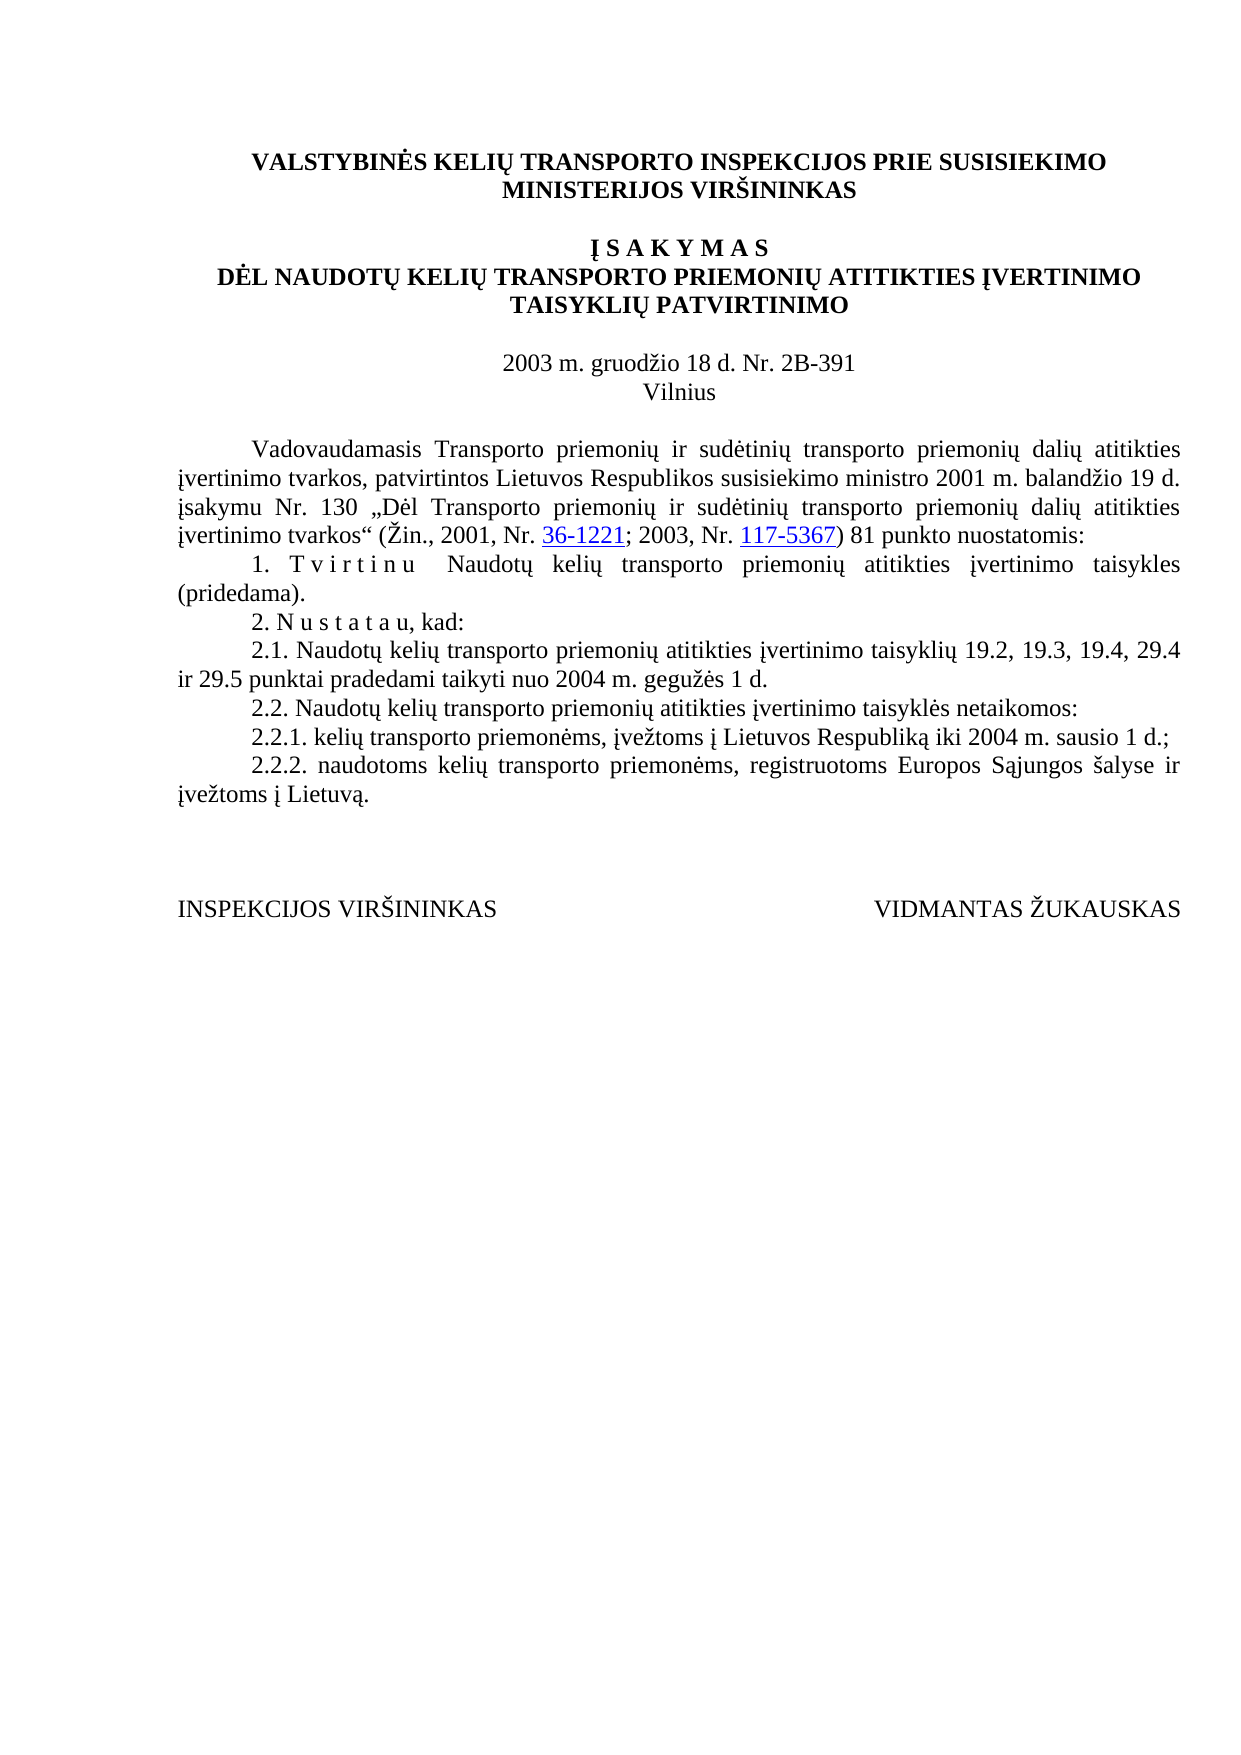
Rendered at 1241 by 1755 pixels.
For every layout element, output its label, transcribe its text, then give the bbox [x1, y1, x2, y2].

text 2.2. Naudotų kelių transporto priemonių atitikties įvertinimo taisyklės netaikomos: [177, 693, 1181, 722]
text Vilnius [177, 377, 1181, 406]
text 2.1. Naudotų kelių transporto priemonių atitikties įvertinimo taisyklių 19.2, 19.3, 19.4, 29.4 ir 29.5 punktai pradedami taikyti nuo 2004 m. gegužės 1 d. [177, 636, 1181, 693]
text 2.2.2. naudotoms kelių transporto priemonėms, registruotoms Europos Sąjungos šalyse ir įvežtoms į Lietuvą. [177, 751, 1181, 808]
text INSPEKCIJOS VIRŠININKAS VIDMANTAS ŽUKAUSKAS [177, 894, 1181, 923]
text 2. Nustatau, kad: [177, 607, 1181, 636]
text Vadovaudamasis Transporto priemonių ir sudėtinių transporto priemonių dalių atitikties įvertinimo tvarkos, patvirtintos Lietuvos Respublikos susisiekimo ministro 2001 m. balandžio 19 d. įsakymu Nr. 130 „Dėl Transporto priemonių ir sudėtinių transporto priemonių dalių atitikties įvertinimo tvarkos“ (Žin., 2001, Nr. 36-1221; 2003, Nr. 117-5367) 81 punkto nuostatomis: [177, 434, 1181, 549]
text 2.2.1. kelių transporto priemonėms, įvežtoms į Lietuvos Respubliką iki 2004 m. sausio 1 d.; [177, 722, 1181, 751]
text VALSTYBINĖS KELIŲ TRANSPORTO INSPEKCIJOS PRIE SUSISIEKIMO MINISTERIJOS VIRŠININKAS [177, 147, 1181, 204]
text 2003 m. gruodžio 18 d. Nr. 2B-391 [177, 348, 1181, 377]
text 1. Tvirtinu Naudotų kelių transporto priemonių atitikties įvertinimo taisykles (pridedama). [177, 549, 1181, 607]
text Į S A K Y M A S [177, 233, 1181, 262]
text DĖL NAUDOTŲ KELIŲ TRANSPORTO PRIEMONIŲ ATITIKTIES ĮVERTINIMO TAISYKLIŲ PATVIRTINIMO [177, 262, 1181, 319]
